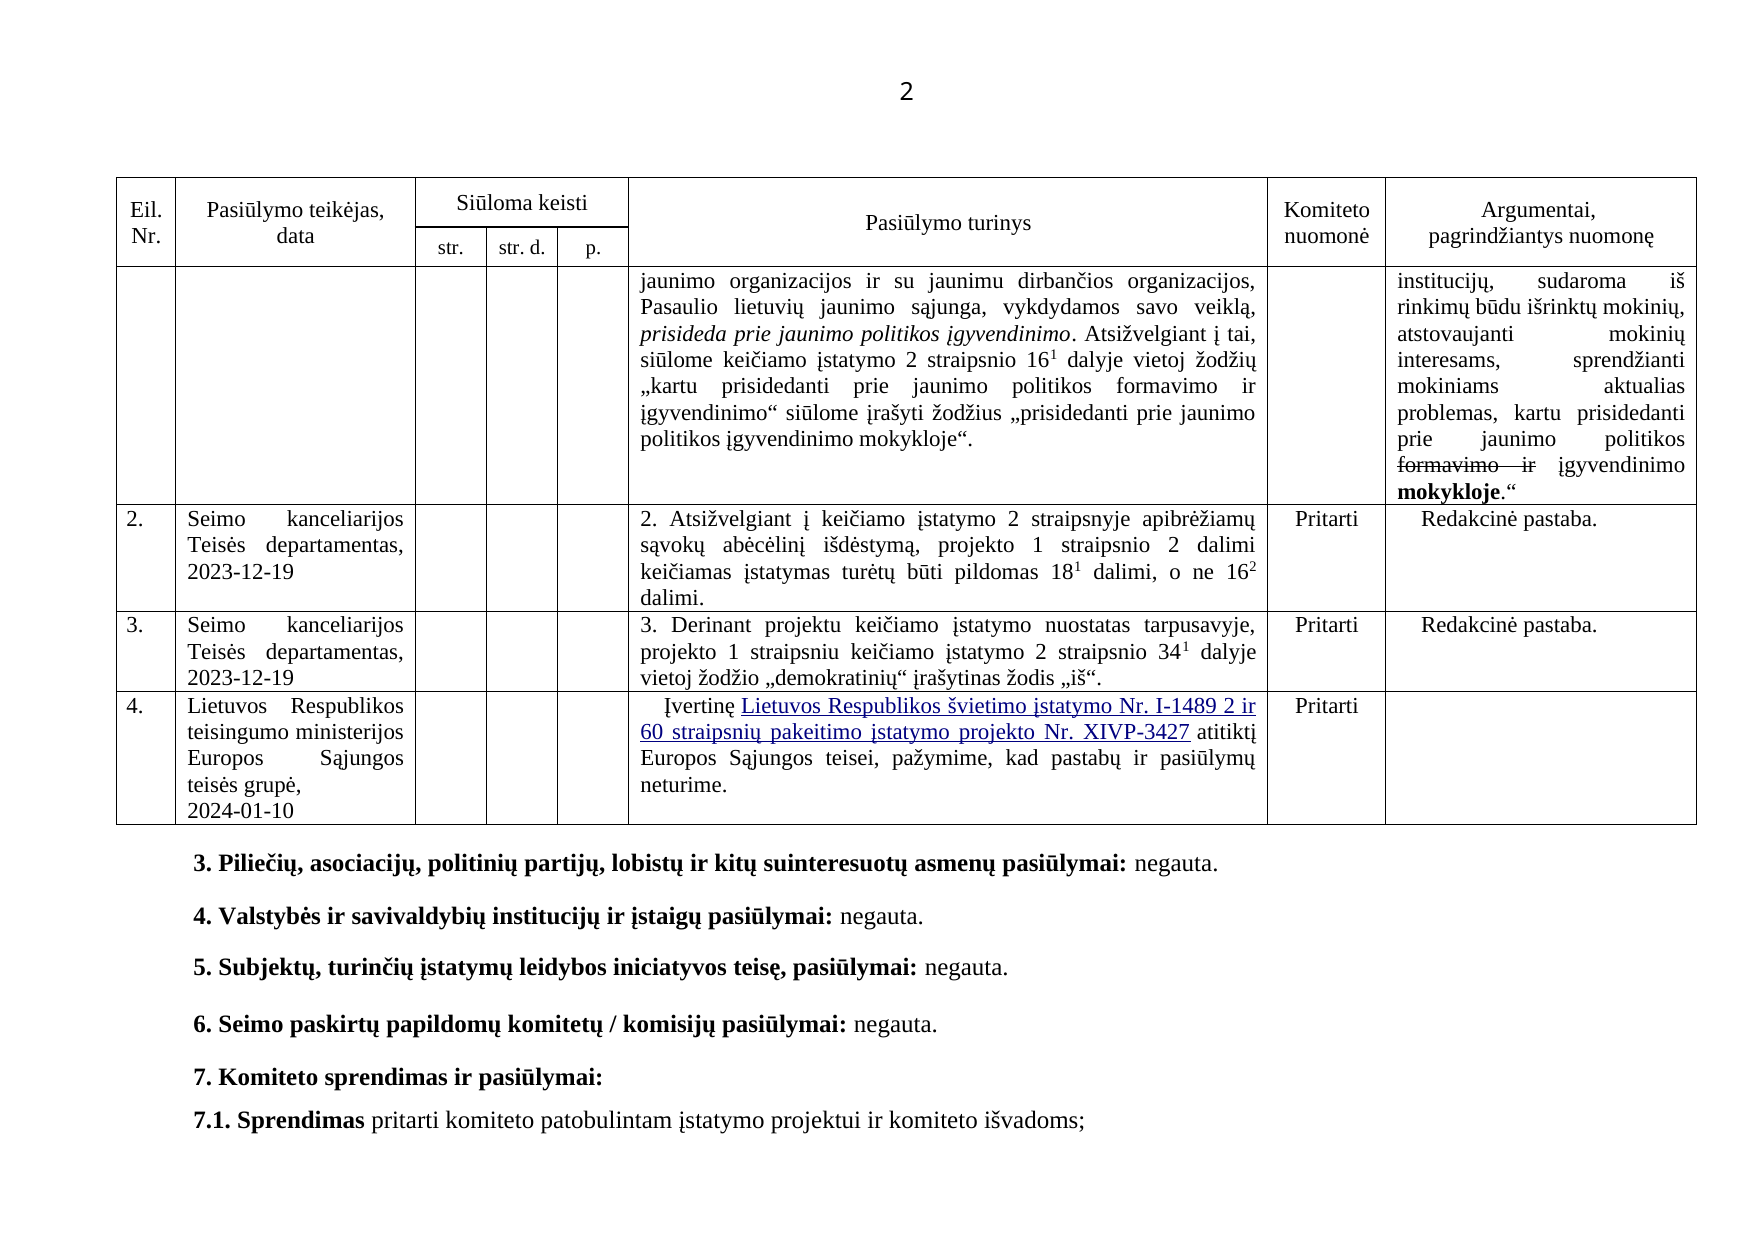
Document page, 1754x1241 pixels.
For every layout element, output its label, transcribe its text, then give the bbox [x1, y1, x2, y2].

table_cell 2. [117, 505, 175, 611]
table_header Siūloma keisti [416, 178, 628, 226]
table_header Komiteto nuomonė [1268, 178, 1385, 266]
table_cell institucijų, sudaroma iš rinkimų būdu išrinktų mokinių, atstovaujanti mokinių interesams, sprendžianti mokiniams aktualias problemas, kartu prisidedanti prie jaunimo politikos formavimo ir įgyvendinimo mokykloje.“ [1386, 267, 1696, 504]
table_cell [487, 612, 557, 691]
table_cell [487, 505, 557, 611]
table_cell [416, 267, 486, 504]
table_cell str. d. [487, 228, 557, 266]
table_cell Seimo kanceliarijos Teisės departamentas, 2023-12-19 [176, 612, 415, 691]
table_header Pasiūlymo turinys [629, 178, 1267, 266]
table_cell 3. [117, 612, 175, 691]
subtitle 3. Piliečių, asociacijų, politinių partijų, lobistų ir kitų suinteresuotų asmenų pasiūlymai: negauta. [118, 848, 1695, 877]
table_cell str. [416, 228, 486, 266]
table_cell [487, 692, 557, 823]
table_cell [1268, 267, 1385, 504]
table_cell Redakcinė pastaba. [1386, 505, 1696, 611]
table_cell [1386, 692, 1696, 823]
table_cell [117, 267, 175, 504]
table_header Pasiūlymo teikėjas, data [176, 178, 415, 266]
table_cell Redakcinė pastaba. [1386, 612, 1696, 691]
table_cell [416, 505, 486, 611]
text 7.1. Sprendimas pritarti komiteto patobulintam įstatymo projektui ir komiteto išvadoms; [118, 1105, 1695, 1134]
table_cell [558, 612, 628, 691]
table_header Argumentai, pagrindžiantys nuomonę [1386, 178, 1696, 266]
table_cell 2. Atsižvelgiant į keičiamo įstatymo 2 straipsnyje apibrėžiamų sąvokų abėcėlinį išdėstymą, projekto 1 straipsnio 2 dalimi keičiamas įstatymas turėtų būti pildomas 181 dalimi, o ne 162 dalimi. [629, 505, 1267, 611]
table_cell Seimo kanceliarijos Teisės departamentas, 2023-12-19 [176, 505, 415, 611]
table_header Eil. Nr. [117, 178, 175, 266]
table_cell [558, 267, 628, 504]
subtitle 5. Subjektų, turinčių įstatymų leidybos iniciatyvos teisę, pasiūlymai: negauta. [118, 952, 1695, 980]
table_cell jaunimo organizacijos ir su jaunimu dirbančios organizacijos, Pasaulio lietuvių jaunimo sąjunga, vykdydamos savo veiklą, prisideda prie jaunimo politikos įgyvendinimo. Atsižvelgiant į tai, siūlome keičiamo įstatymo 2 straipsnio 161 dalyje vietoj žodžių „kartu prisidedanti prie jaunimo politikos formavimo ir įgyvendinimo“ siūlome įrašyti žodžius „prisidedanti prie jaunimo politikos įgyvendinimo mokykloje“. [629, 267, 1267, 504]
table_cell Pritarti [1268, 505, 1385, 611]
table_cell [416, 612, 486, 691]
table_cell Lietuvos Respublikos teisingumo ministerijos Europos Sąjungos teisės grupė, 2024-01-10 [176, 692, 415, 823]
table_cell 4. [117, 692, 175, 823]
table_cell [416, 692, 486, 823]
table_cell [176, 267, 415, 504]
table_cell [487, 267, 557, 504]
text 7. Komiteto sprendimas ir pasiūlymai: [118, 1062, 1695, 1091]
table_cell p. [558, 228, 628, 266]
table_cell [558, 692, 628, 823]
subtitle 6. Seimo paskirtų papildomų komitetų / komisijų pasiūlymai: negauta. [118, 1009, 1695, 1038]
table_cell Įvertinę Lietuvos Respublikos švietimo įstatymo Nr. I-1489 2 ir 60 straipsnių pakeitimo įstatymo projekto Nr. XIVP-3427 atitiktį Europos Sąjungos teisei, pažymime, kad pastabų ir pasiūlymų neturime. [629, 692, 1267, 823]
table_cell Pritarti [1268, 612, 1385, 691]
subtitle 4. Valstybės ir savivaldybių institucijų ir įstaigų pasiūlymai: negauta. [118, 901, 1695, 930]
table_cell Pritarti [1268, 692, 1385, 823]
table_cell 3. Derinant projektu keičiamo įstatymo nuostatas tarpusavyje, projekto 1 straipsniu keičiamo įstatymo 2 straipsnio 341 dalyje vietoj žodžio „demokratinių“ įrašytinas žodis „iš“. [629, 612, 1267, 691]
table_cell [558, 505, 628, 611]
